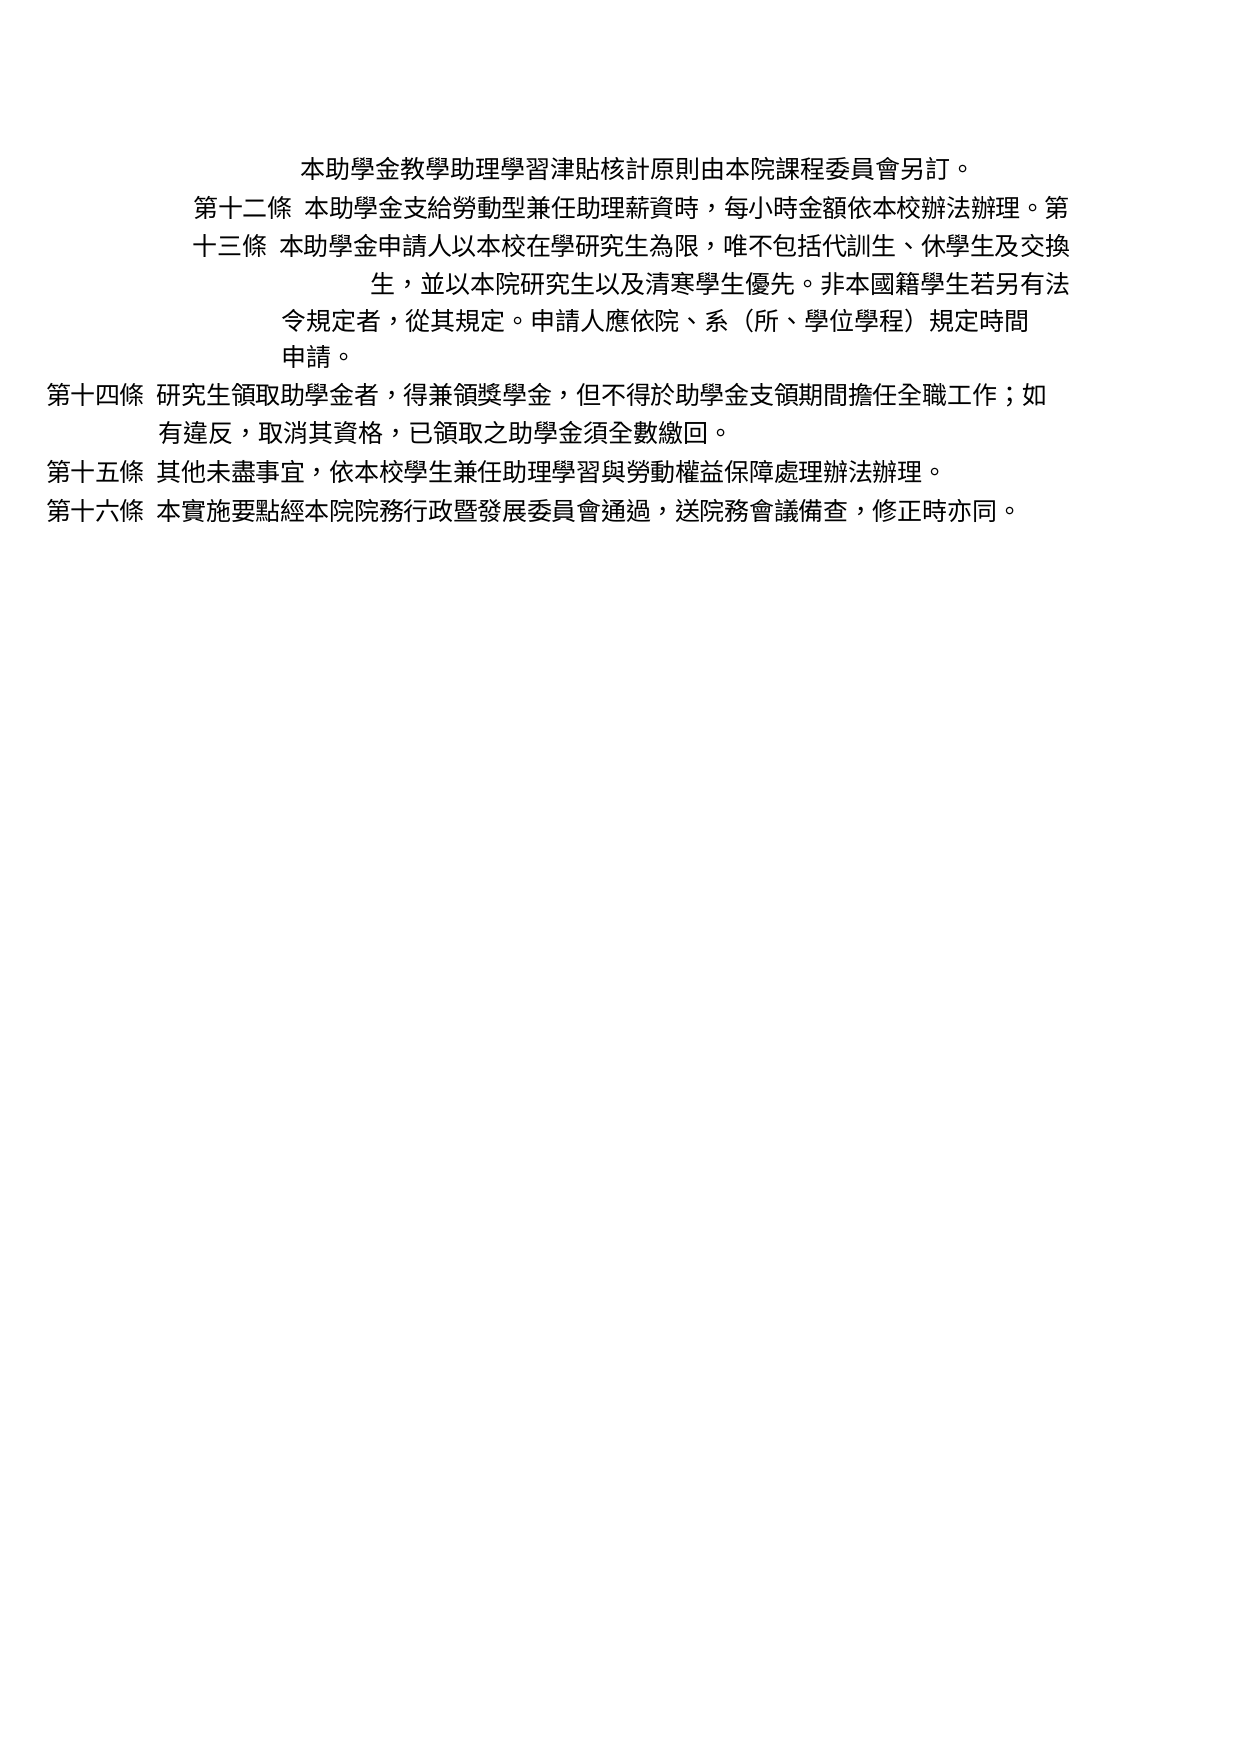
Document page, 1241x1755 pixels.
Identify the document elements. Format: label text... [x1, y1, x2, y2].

text 第十六條 本實施要點經本院院務行政暨發展委員會通過，送院務會議備查，修正時亦同。 [46, 491, 1070, 527]
text 第十五條 其他未盡事宜，依本校學生兼任助理學習與勞動權益保障處理辦法辦理。 [46, 452, 1070, 489]
text 第十二條 本助學金支給勞動型兼任助理薪資時，每小時金額依本校辦法辦理。第十三條 本助學金申請人以本校在學研究生為限，唯不包括代訓生、休學生及交換生，並以本院研究生以及清寒學生優先。非本國籍學生若另有法 [169, 188, 1070, 301]
text 令規定者，從其規定。申請人應依院、系（所、學位學程）規定時間申請。 [281, 303, 1032, 373]
text 本助學金教學助理學習津貼核計原則由本院課程委員會另訂。 [285, 149, 990, 186]
text 第十四條 研究生領取助學金者，得兼領獎學金，但不得於助學金支領期間擔任全職工作；如有違反，取消其資格，已領取之助學金須全數繳回。 [46, 376, 1070, 450]
